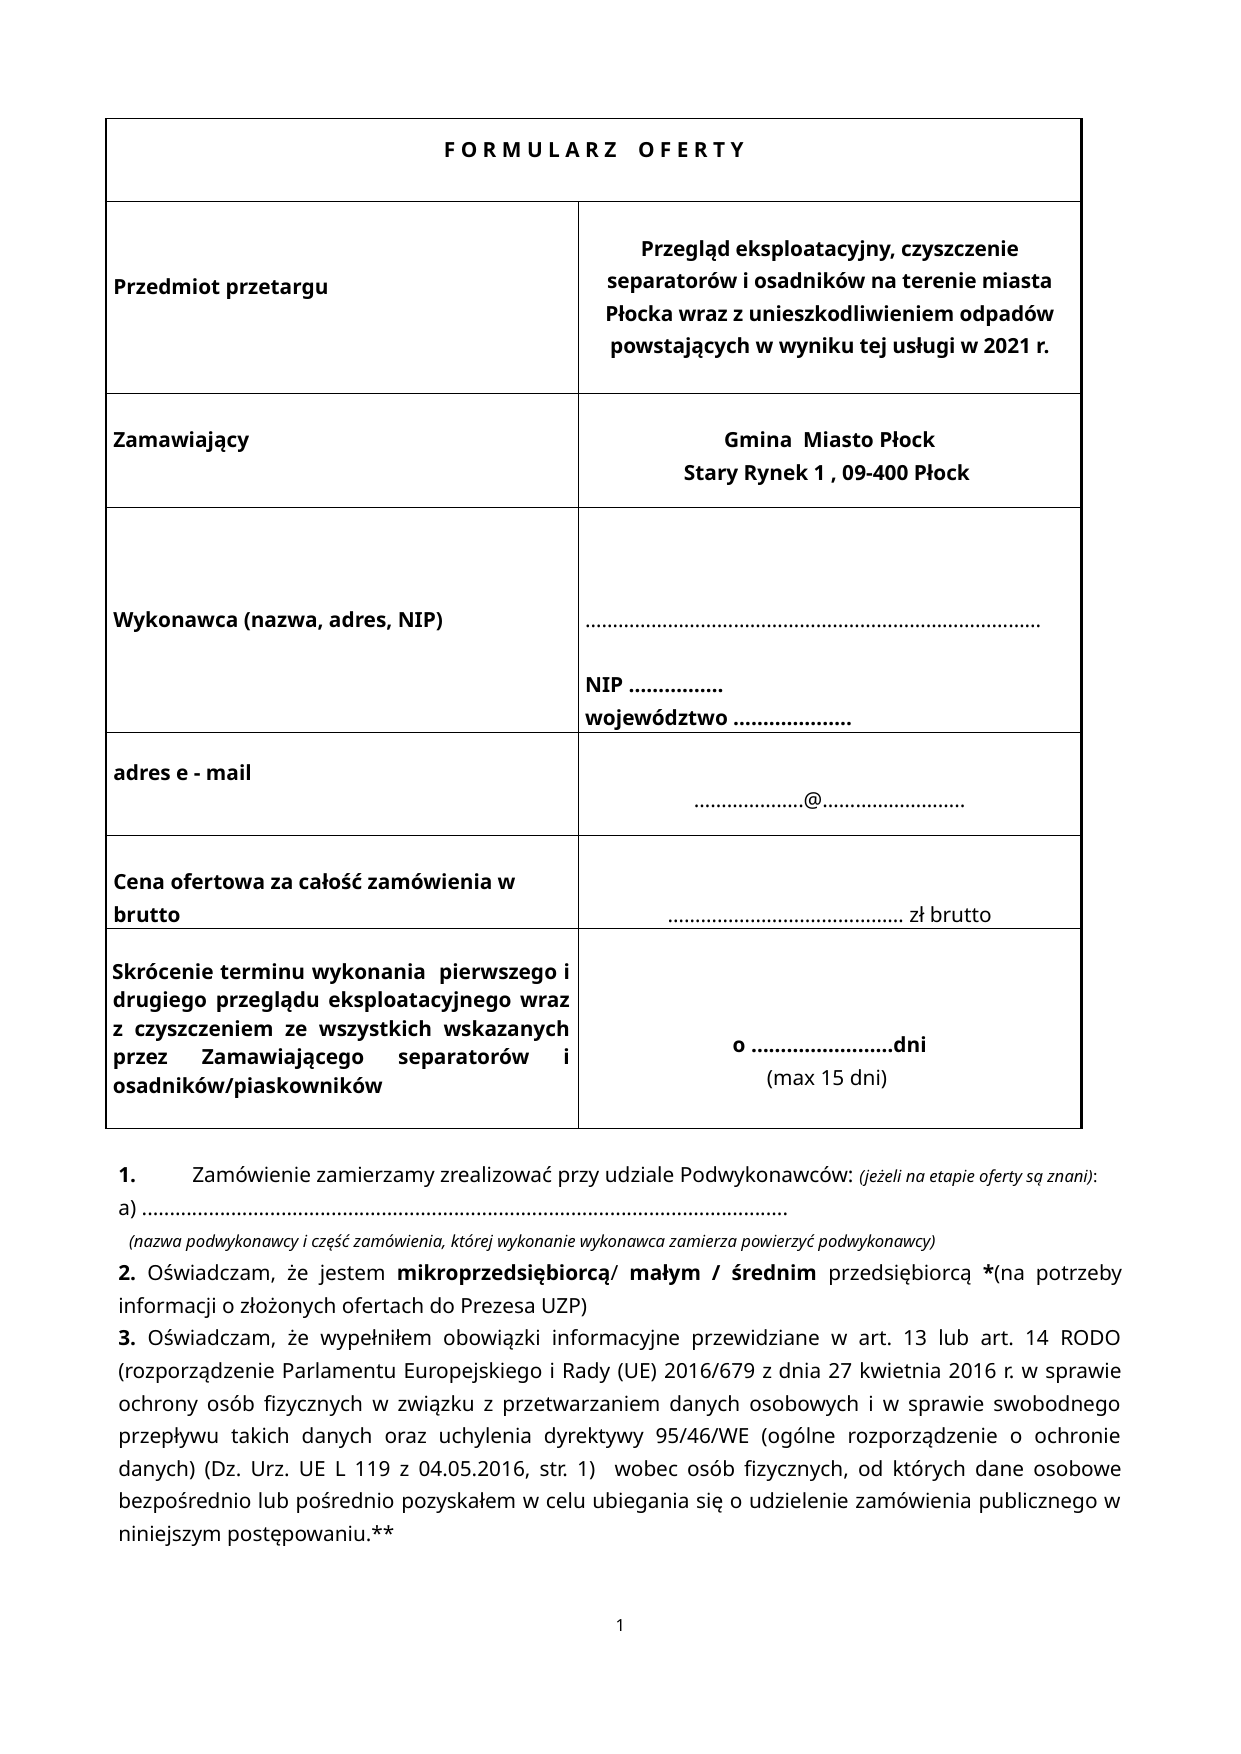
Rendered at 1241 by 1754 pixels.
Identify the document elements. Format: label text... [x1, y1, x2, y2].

table_cell o ……………………dni (max 15 dni) [579, 929, 1080, 1128]
text 2. Oświadczam, że jestem mikroprzedsiębiorcą/ małym / średnim przedsiębiorcą *(na potrzeby informacji o złożonych ofertach do Prezesa UZP) [118, 1258, 1122, 1319]
table_cell Przedmiot przetargu [107, 202, 578, 393]
table_cell Przegląd eksploatacyjny, czyszczenie separatorów i osadników na terenie miasta Płocka wraz z unieszkodliwieniem odpadów powstających w wyniku tej usługi w 2021 r. [579, 202, 1080, 393]
table_cell Wykonawca (nazwa, adres, NIP) [107, 508, 578, 732]
table_cell Cena ofertowa za całość zamówienia w brutto [107, 836, 578, 928]
table_cell Zamawiający [107, 394, 578, 507]
table_cell ………………………………………..……………………………... NIP ……………. województwo ……………….. [579, 508, 1080, 732]
table_cell Gmina Miasto Płock Stary Rynek 1 , 09-400 Płock [579, 394, 1080, 507]
table_cell adres e - mail [107, 733, 578, 834]
table_header F O R M U L A R Z O F E R T Y [107, 119, 1080, 201]
table_cell Skrócenie terminu wykonania pierwszego i drugiego przeglądu eksploatacyjnego wraz z czyszczeniem ze wszystkich wskazanych przez Zamawiającego separatorów i osadników/piaskowników [107, 929, 578, 1128]
text 1. Zamówienie zamierzamy zrealizować przy udziale Podwykonawców: (jeżeli na etapie oferty są znani): [118, 1160, 1122, 1189]
table_cell ………………..@…………………….. [579, 733, 1080, 834]
text 3. Oświadczam, że wypełniłem obowiązki informacyjne przewidziane w art. 13 lub art. 14 RODO (rozporządzenie Parlamentu Europejskiego i Rady (UE) 2016/679 z dnia 27 kwietnia 2016 r. w sprawie ochrony osób fizycznych w związku z przetwarzaniem danych osobowych i w sprawie swobodnego przepływu takich danych oraz uchylenia dyrektywy 95/46/WE (ogólne rozporządzenie o ochronie danych) (Dz. Urz. UE L 119 z 04.05.2016, str. 1) wobec osób fizycznych, od których dane osobowe bezpośrednio lub pośrednio pozyskałem w celu ubiegania się o udzielenie zamówienia publicznego w niniejszym postępowaniu.** [118, 1323, 1122, 1547]
text (nazwa podwykonawcy i część zamówienia, której wykonanie wykonawca zamierza powierzyć podwykonawcy) [118, 1226, 1122, 1254]
text a) .................................................................................................................... [118, 1193, 1122, 1221]
table_cell …………………….……………… zł brutto [579, 836, 1080, 928]
